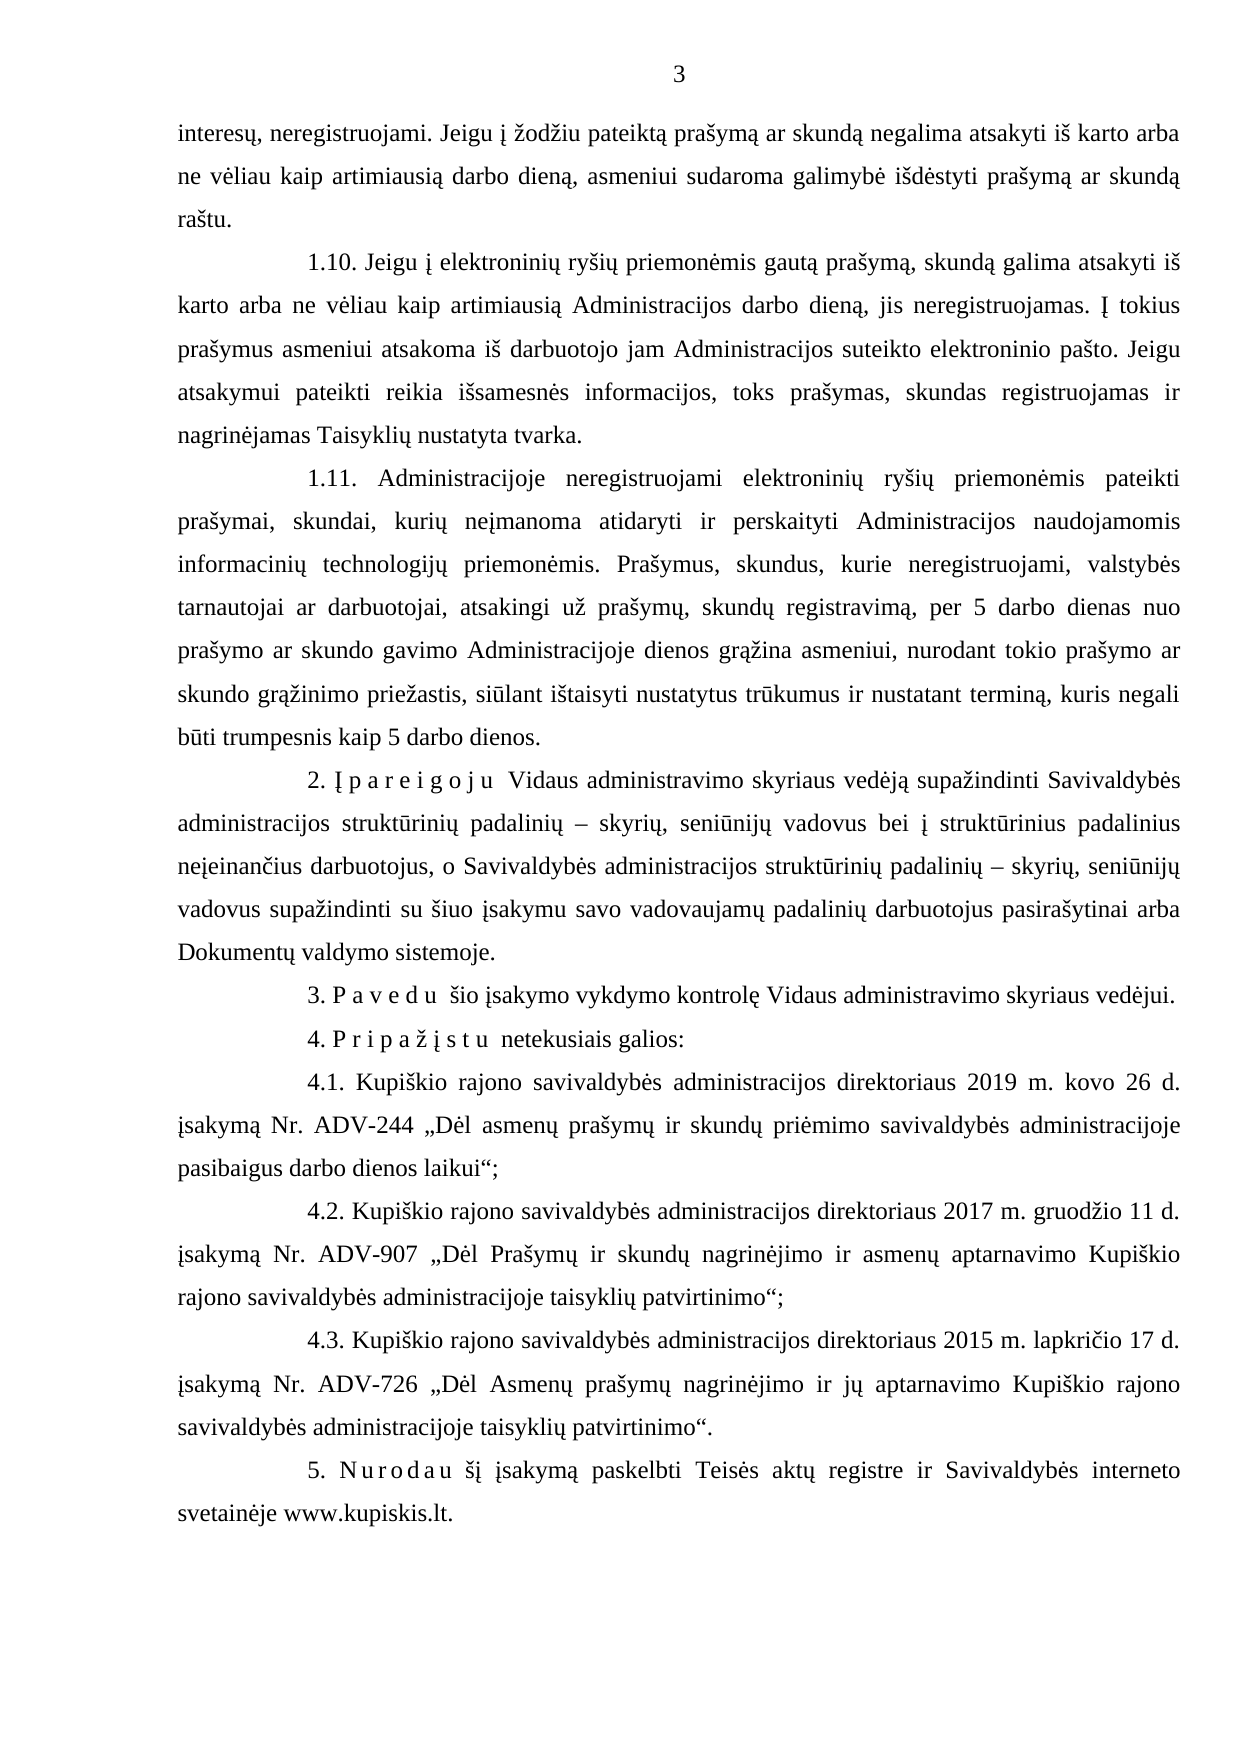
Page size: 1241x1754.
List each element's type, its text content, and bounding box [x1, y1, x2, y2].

text 4. Pripažįstu netekusiais galios: [177, 1024, 1181, 1052]
text 1.10. Jeigu į elektroninių ryšių priemonėmis gautą prašymą, skundą galima atsakyti iš karto arba ne vėliau kaip artimiausią Administracijos darbo dieną, jis neregistruojamas. Į tokius prašymus asmeniui atsakoma iš darbuotojo jam Administracijos suteikto elektroninio pašto. Jeigu atsakymui pateikti reikia išsamesnės informacijos, toks prašymas, skundas registruojamas ir nagrinėjamas Taisyklių nustatyta tvarka. [177, 247, 1181, 449]
text 4.2. Kupiškio rajono savivaldybės administracijos direktoriaus 2017 m. gruodžio 11 d. įsakymą Nr. ADV-907 „Dėl Prašymų ir skundų nagrinėjimo ir asmenų aptarnavimo Kupiškio rajono savivaldybės administracijoje taisyklių patvirtinimo“; [177, 1196, 1181, 1311]
text 1.11. Administracijoje neregistruojami elektroninių ryšių priemonėmis pateikti prašymai, skundai, kurių neįmanoma atidaryti ir perskaityti Administracijos naudojamomis informacinių technologijų priemonėmis. Prašymus, skundus, kurie neregistruojami, valstybės tarnautojai ar darbuotojai, atsakingi už prašymų, skundų registravimą, per 5 darbo dienas nuo prašymo ar skundo gavimo Administracijoje dienos grąžina asmeniui, nurodant tokio prašymo ar skundo grąžinimo priežastis, siūlant ištaisyti nustatytus trūkumus ir nustatant terminą, kuris negali būti trumpesnis kaip 5 darbo dienos. [177, 463, 1181, 751]
text 4.3. Kupiškio rajono savivaldybės administracijos direktoriaus 2015 m. lapkričio 17 d. įsakymą Nr. ADV-726 „Dėl Asmenų prašymų nagrinėjimo ir jų aptarnavimo Kupiškio rajono savivaldybės administracijoje taisyklių patvirtinimo“. [177, 1326, 1181, 1441]
text 3. Pavedu šio įsakymo vykdymo kontrolę Vidaus administravimo skyriaus vedėjui. [177, 981, 1181, 1009]
text 5. Nurodau šį įsakymą paskelbti Teisės aktų registre ir Savivaldybės interneto svetainėje www.kupiskis.lt. [177, 1455, 1181, 1527]
text 4.1. Kupiškio rajono savivaldybės administracijos direktoriaus 2019 m. kovo 26 d. įsakymą Nr. ADV-244 „Dėl asmenų prašymų ir skundų priėmimo savivaldybės administracijoje pasibaigus darbo dienos laikui“; [177, 1067, 1181, 1182]
text interesų, neregistruojami. Jeigu į žodžiu pateiktą prašymą ar skundą negalima atsakyti iš karto arba ne vėliau kaip artimiausią darbo dieną, asmeniui sudaroma galimybė išdėstyti prašymą ar skundą raštu. [177, 118, 1181, 233]
text 2. Įpareigoju Vidaus administravimo skyriaus vedėją supažindinti Savivaldybės administracijos struktūrinių padalinių – skyrių, seniūnijų vadovus bei į struktūrinius padalinius neįeinančius darbuotojus, o Savivaldybės administracijos struktūrinių padalinių – skyrių, seniūnijų vadovus supažindinti su šiuo įsakymu savo vadovaujamų padalinių darbuotojus pasirašytinai arba Dokumentų valdymo sistemoje. [177, 765, 1181, 966]
